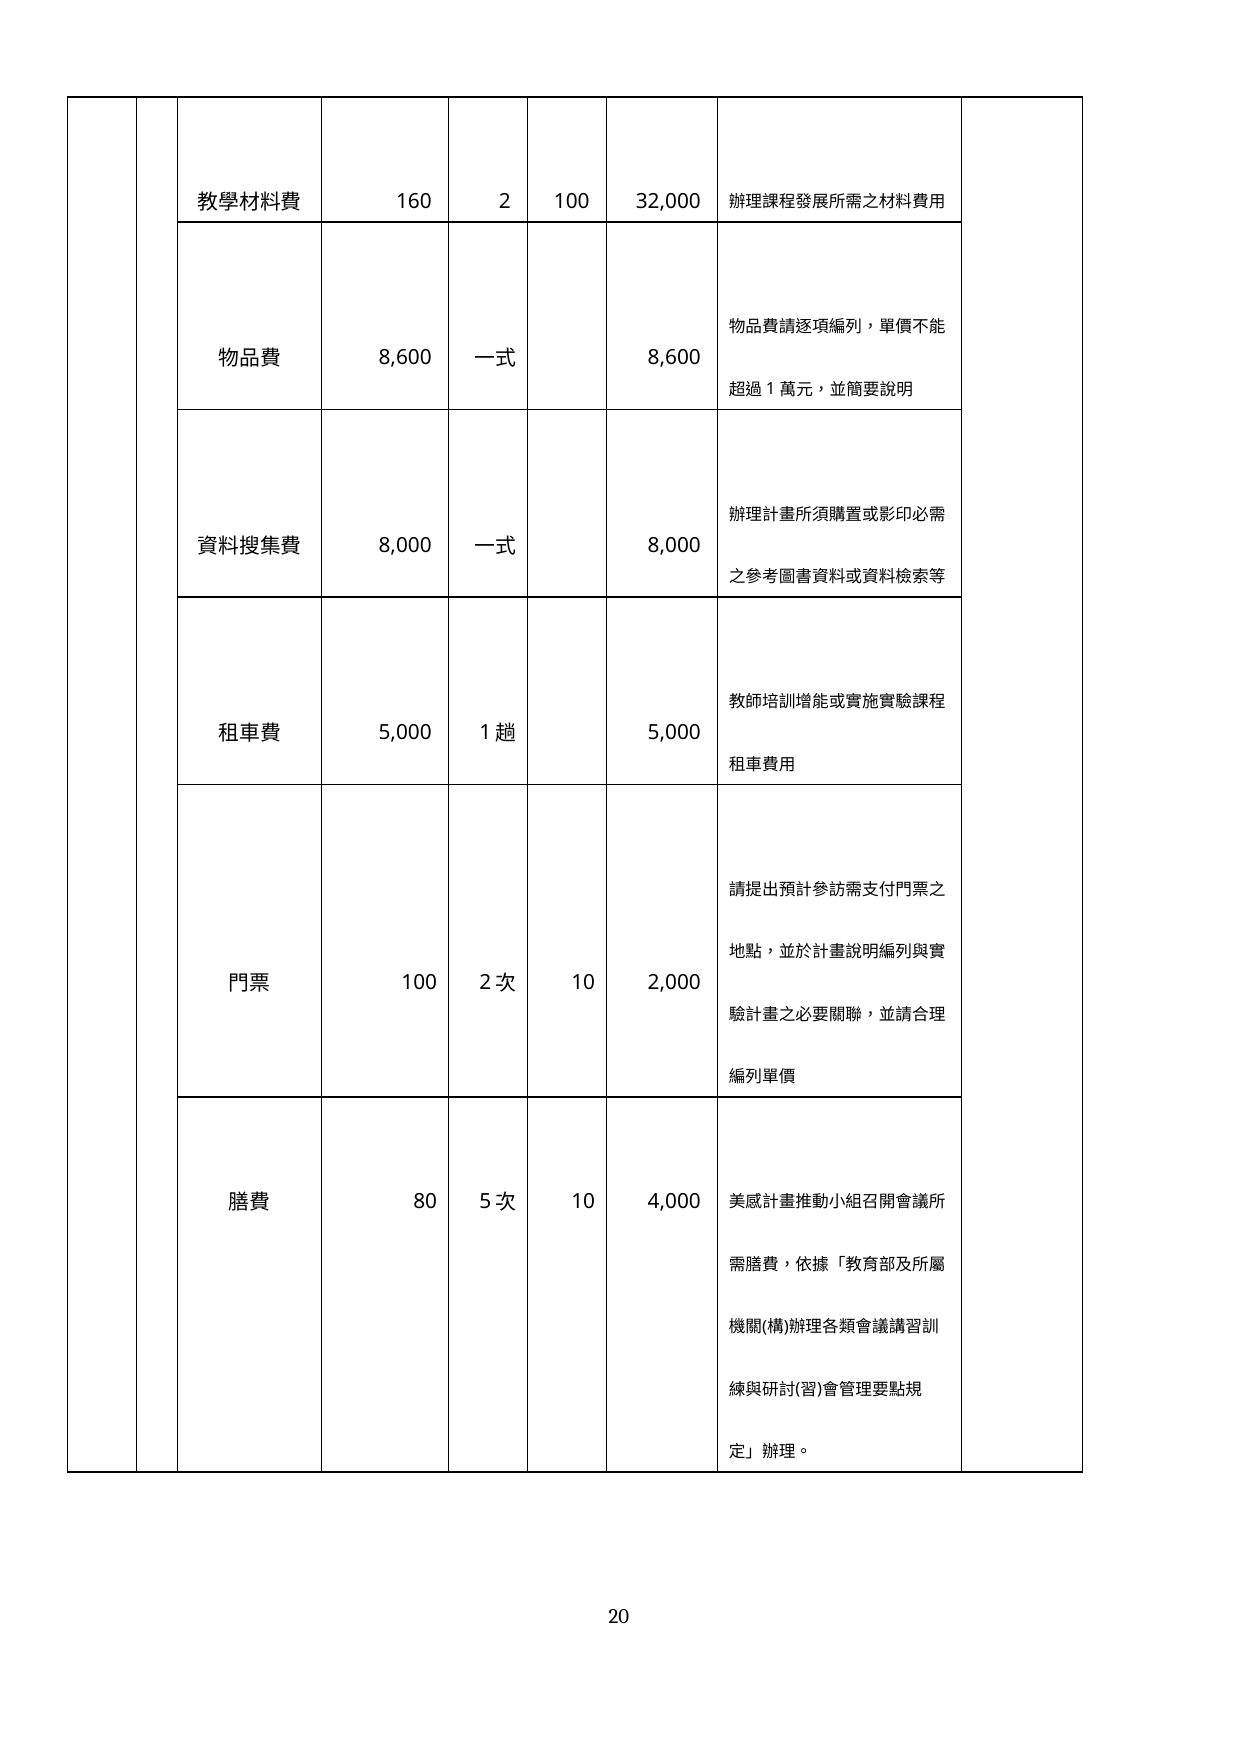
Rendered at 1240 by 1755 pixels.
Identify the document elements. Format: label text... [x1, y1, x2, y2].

table_cell 8,000 [322, 410, 448, 596]
table_cell 8,600 [607, 223, 717, 409]
table_cell [962, 98, 1082, 1471]
table_cell 教師培訓增能或實施實驗課程租車費用 [718, 598, 961, 784]
table_cell 2,000 [607, 785, 717, 1096]
table_cell 100 [322, 785, 448, 1096]
table_cell 一式 [449, 410, 527, 596]
table_cell 8,600 [322, 223, 448, 409]
table_cell 租車費 [178, 598, 321, 784]
table_cell 1趟 [449, 598, 527, 784]
table_cell 一式 [449, 223, 527, 409]
table_cell 物品費請逐項編列，單價不能超過 1 萬元，並簡要說明 [718, 223, 961, 409]
table_cell 辦理計畫所須購置或影印必需之參考圖書資料或資料檢索等 [718, 410, 961, 596]
table_cell 32,000 [607, 98, 717, 221]
table_cell 5,000 [322, 598, 448, 784]
table_cell 教學材料費 [178, 98, 321, 221]
table_cell [528, 598, 606, 784]
table_cell 美感計畫推動小組召開會議所需膳費，依據「教育部及所屬機關(構)辦理各類會議講習訓練與研討(習)會管理要點規定」辦理。 [718, 1098, 961, 1471]
table_cell [68, 98, 136, 1471]
table_cell 5次 [449, 1098, 527, 1471]
table_cell 2次 [449, 785, 527, 1096]
table_cell 2 [449, 98, 527, 221]
table_cell 膳費 [178, 1098, 321, 1471]
table_cell 10 [528, 785, 606, 1096]
table_cell 4,000 [607, 1098, 717, 1471]
table_cell 物品費 [178, 223, 321, 409]
table_cell 門票 [178, 785, 321, 1096]
table_cell 160 [322, 98, 448, 221]
table_cell 80 [322, 1098, 448, 1471]
table_cell 請提出預計參訪需支付門票之地點，並於計畫說明編列與實驗計畫之必要關聯，並請合理編列單價 [718, 785, 961, 1096]
table_cell [137, 98, 177, 1471]
table_cell 8,000 [607, 410, 717, 596]
table_cell 辦理課程發展所需之材料費用 [718, 98, 961, 221]
table_cell 100 [528, 98, 606, 221]
table_cell 10 [528, 1098, 606, 1471]
table_cell [528, 410, 606, 596]
table_cell 資料搜集費 [178, 410, 321, 596]
table_cell 5,000 [607, 598, 717, 784]
table_cell [528, 223, 606, 409]
